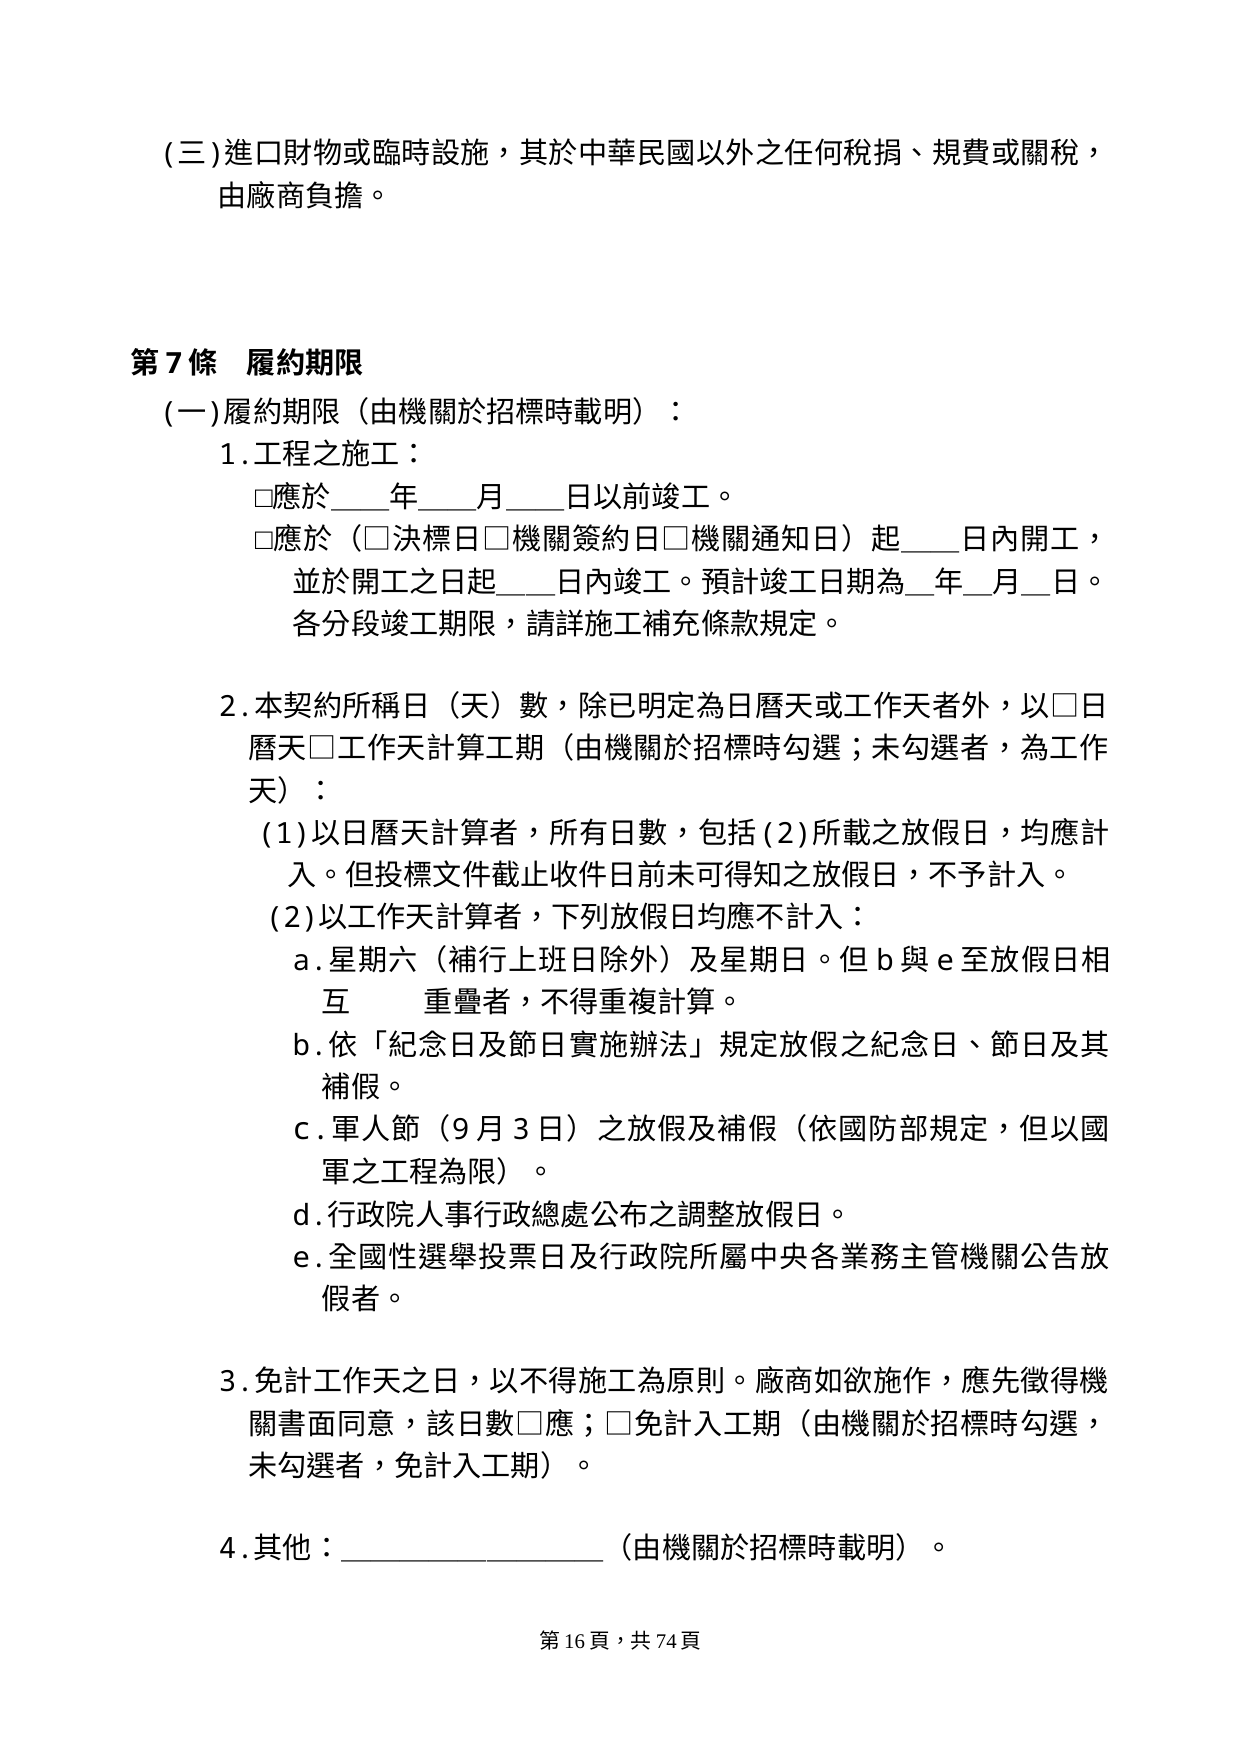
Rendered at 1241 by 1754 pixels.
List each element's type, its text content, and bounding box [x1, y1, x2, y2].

text (一)履約期限（由機關於招標時載明）： [159, 388, 1110, 431]
text 2.本契約所稱日（天）數，除已明定為日曆天或工作天者外，以□日曆天□工作天計算工期（由機關於招標時勾選；未勾選者，為工作天）： [218, 682, 1110, 809]
text (1)以日曆天計算者，所有日數，包括(2)所載之放假日，均應計入。但投標文件截止收件日前未可得知之放假日，不予計入。 [258, 809, 1110, 894]
text 1.工程之施工： [218, 431, 1110, 473]
text 3.免計工作天之日，以不得施工為原則。廠商如欲施作，應先徵得機關書面同意，該日數□應；□免計入工期（由機關於招標時勾選，未勾選者，免計入工期）。 [218, 1358, 1110, 1485]
text e.全國性選舉投票日及行政院所屬中央各業務主管機關公告放假者。 [292, 1233, 1110, 1318]
text 4.其他：＿＿＿＿＿＿＿＿＿（由機關於招標時載明）。 [218, 1524, 1110, 1567]
text c.軍人節（9月3日）之放假及補假（依國防部規定，但以國軍之工程為限）。 [292, 1106, 1110, 1191]
text (2)以工作天計算者，下列放假日均應不計入： [248, 894, 1110, 936]
text □應於＿＿年＿＿月＿＿日以前竣工。 [255, 473, 1110, 516]
text a.星期六（補行上班日除外）及星期日。但b與e至放假日相互 重疊者，不得重複計算。 [292, 936, 1110, 1021]
text (三)進口財物或臨時設施，其於中華民國以外之任何稅捐、規費或關稅，由廠商負擔。 [159, 130, 1110, 214]
text □應於（□決標日□機關簽約日□機關通知日）起＿＿日內開工，並於開工之日起＿＿日內竣工。預計竣工日期為＿年＿月＿日。各分段竣工期限，請詳施工補充條款規定。 [255, 516, 1110, 643]
text b.依「紀念日及節日實施辦法」規定放假之紀念日、節日及其補假。 [292, 1021, 1110, 1106]
text d.行政院人事行政總處公布之調整放假日。 [253, 1191, 1110, 1233]
text 第7條 履約期限 [130, 340, 1110, 382]
